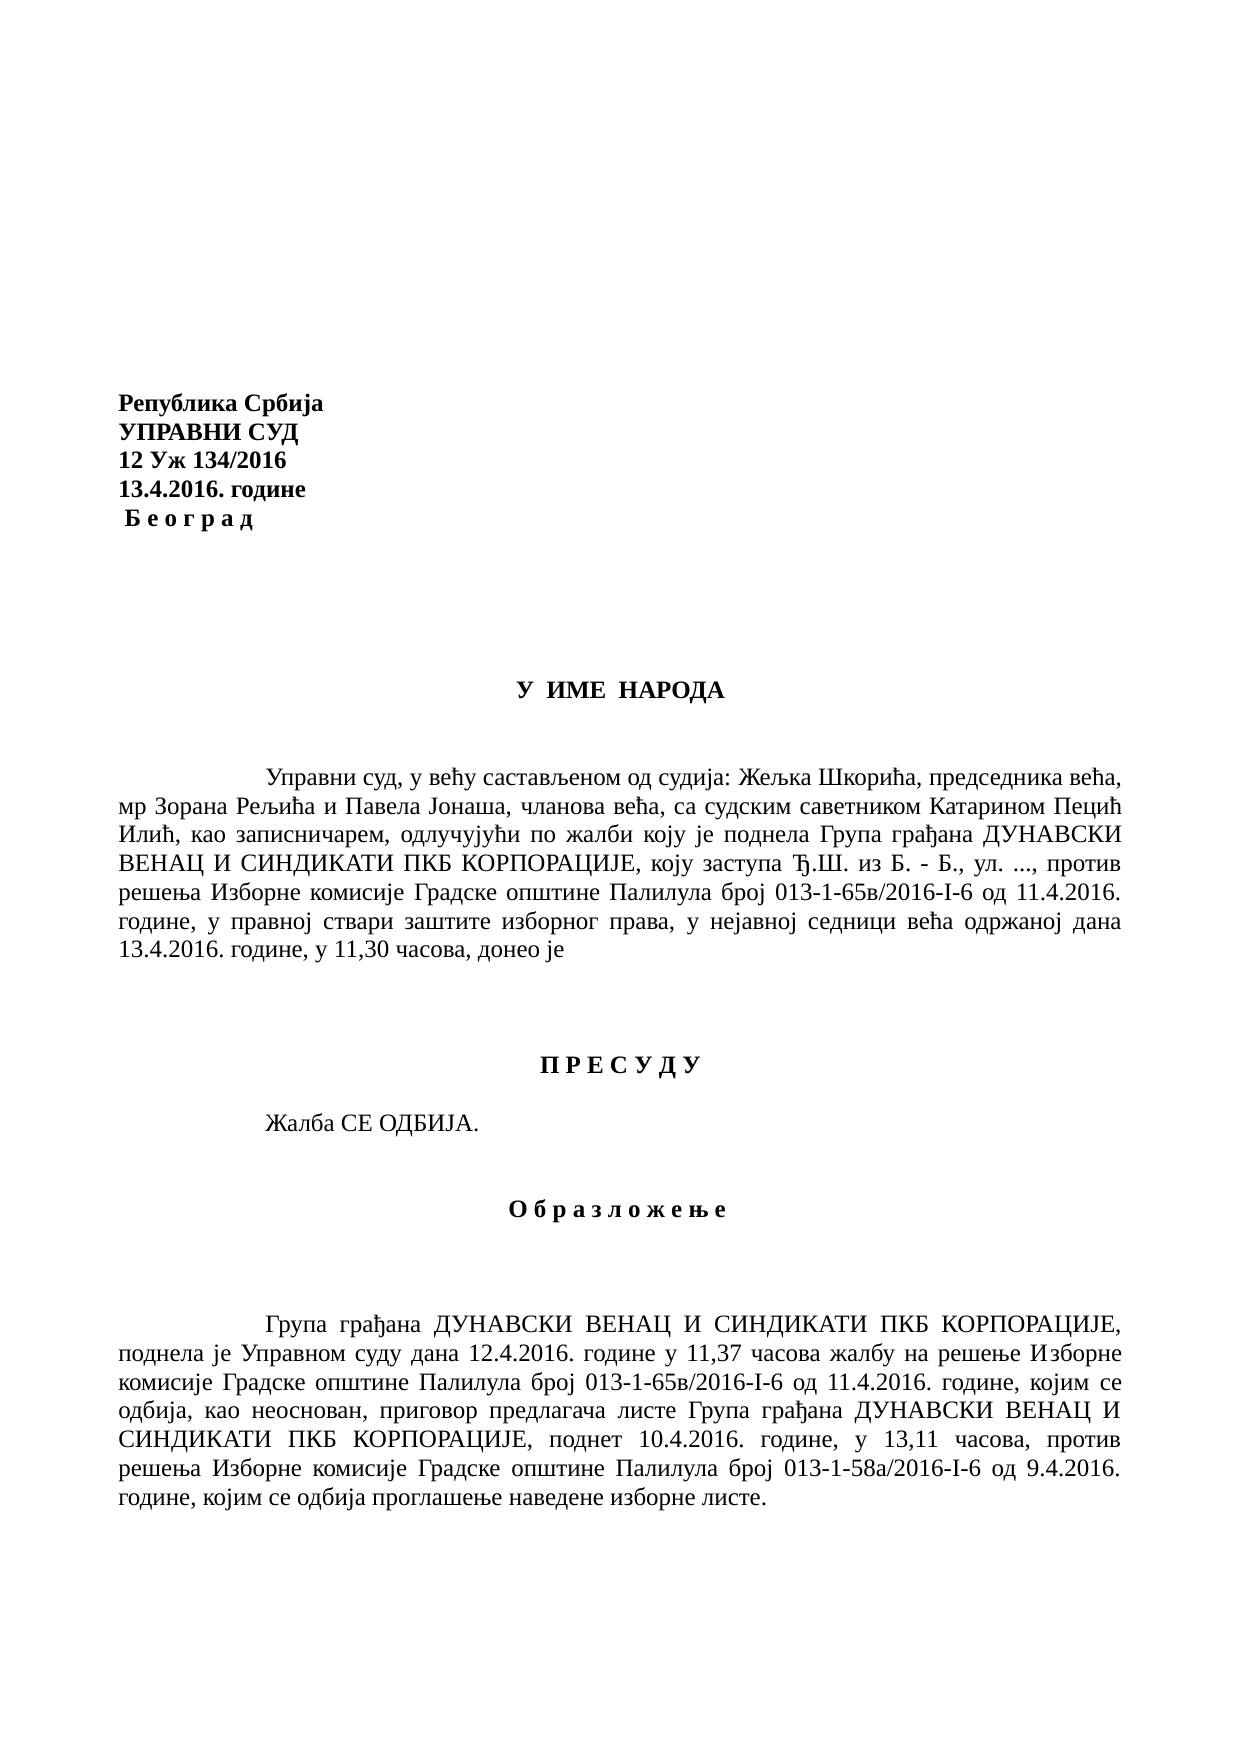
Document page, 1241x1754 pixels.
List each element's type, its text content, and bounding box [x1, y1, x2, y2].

text О б р а з л о ж е њ е [118, 1194, 1122, 1223]
text Управни суд, у већу састављеном од судија: Жељка Шкорића, председника већа, мр Зорана Рељића и Павела Јонаша, чланова већа, са судским саветником Катарином Пецић Илић, као записничарем, одлучујући по жалби коју је поднела Група грађана ДУНАВСКИ ВЕНАЦ И СИНДИКАТИ ПКБ КОРПОРАЦИЈЕ, коју заступа Ђ.Ш. из Б. - Б., ул. ..., против решења Изборне комисије Градске општине Палилула број 013-1-65в/2016-I-6 од 11.4.2016. године, у правној ствари заштите изборног права, у нејавној седници већа одржаној дана 13.4.2016. године, у 11,30 часова, донео је [118, 762, 1122, 963]
text П Р Е С У Д У [118, 1050, 1122, 1079]
text 12 Уж 134/2016 [118, 445, 1122, 474]
text Република Србија [118, 388, 1122, 417]
text У ИМЕ НАРОДА [118, 675, 1122, 704]
text Жалба СЕ ОДБИЈА. [118, 1108, 1122, 1137]
text 13.4.2016. године [118, 474, 1122, 503]
text Б е о г р а д [118, 503, 1122, 532]
text Група грађана ДУНАВСКИ ВЕНАЦ И СИНДИКАТИ ПКБ КОРПОРАЦИЈЕ, поднела је Управном суду дана 12.4.2016. године у 11,37 часова жалбу на решење Изборне комисије Градске општине Палилула број 013-1-65в/2016-I-6 од 11.4.2016. године, којим се одбија, као неоснован, приговор предлагача листе Група грађана ДУНАВСКИ ВЕНАЦ И СИНДИКАТИ ПКБ КОРПОРАЦИЈЕ, поднет 10.4.2016. године, у 13,11 часова, против решења Изборне комисије Градске општине Палилула број 013-1-58а/2016-I-6 од 9.4.2016. године, којим се одбија проглашење наведене изборне листе. [118, 1309, 1122, 1510]
text УПРАВНИ СУД [118, 417, 1122, 445]
